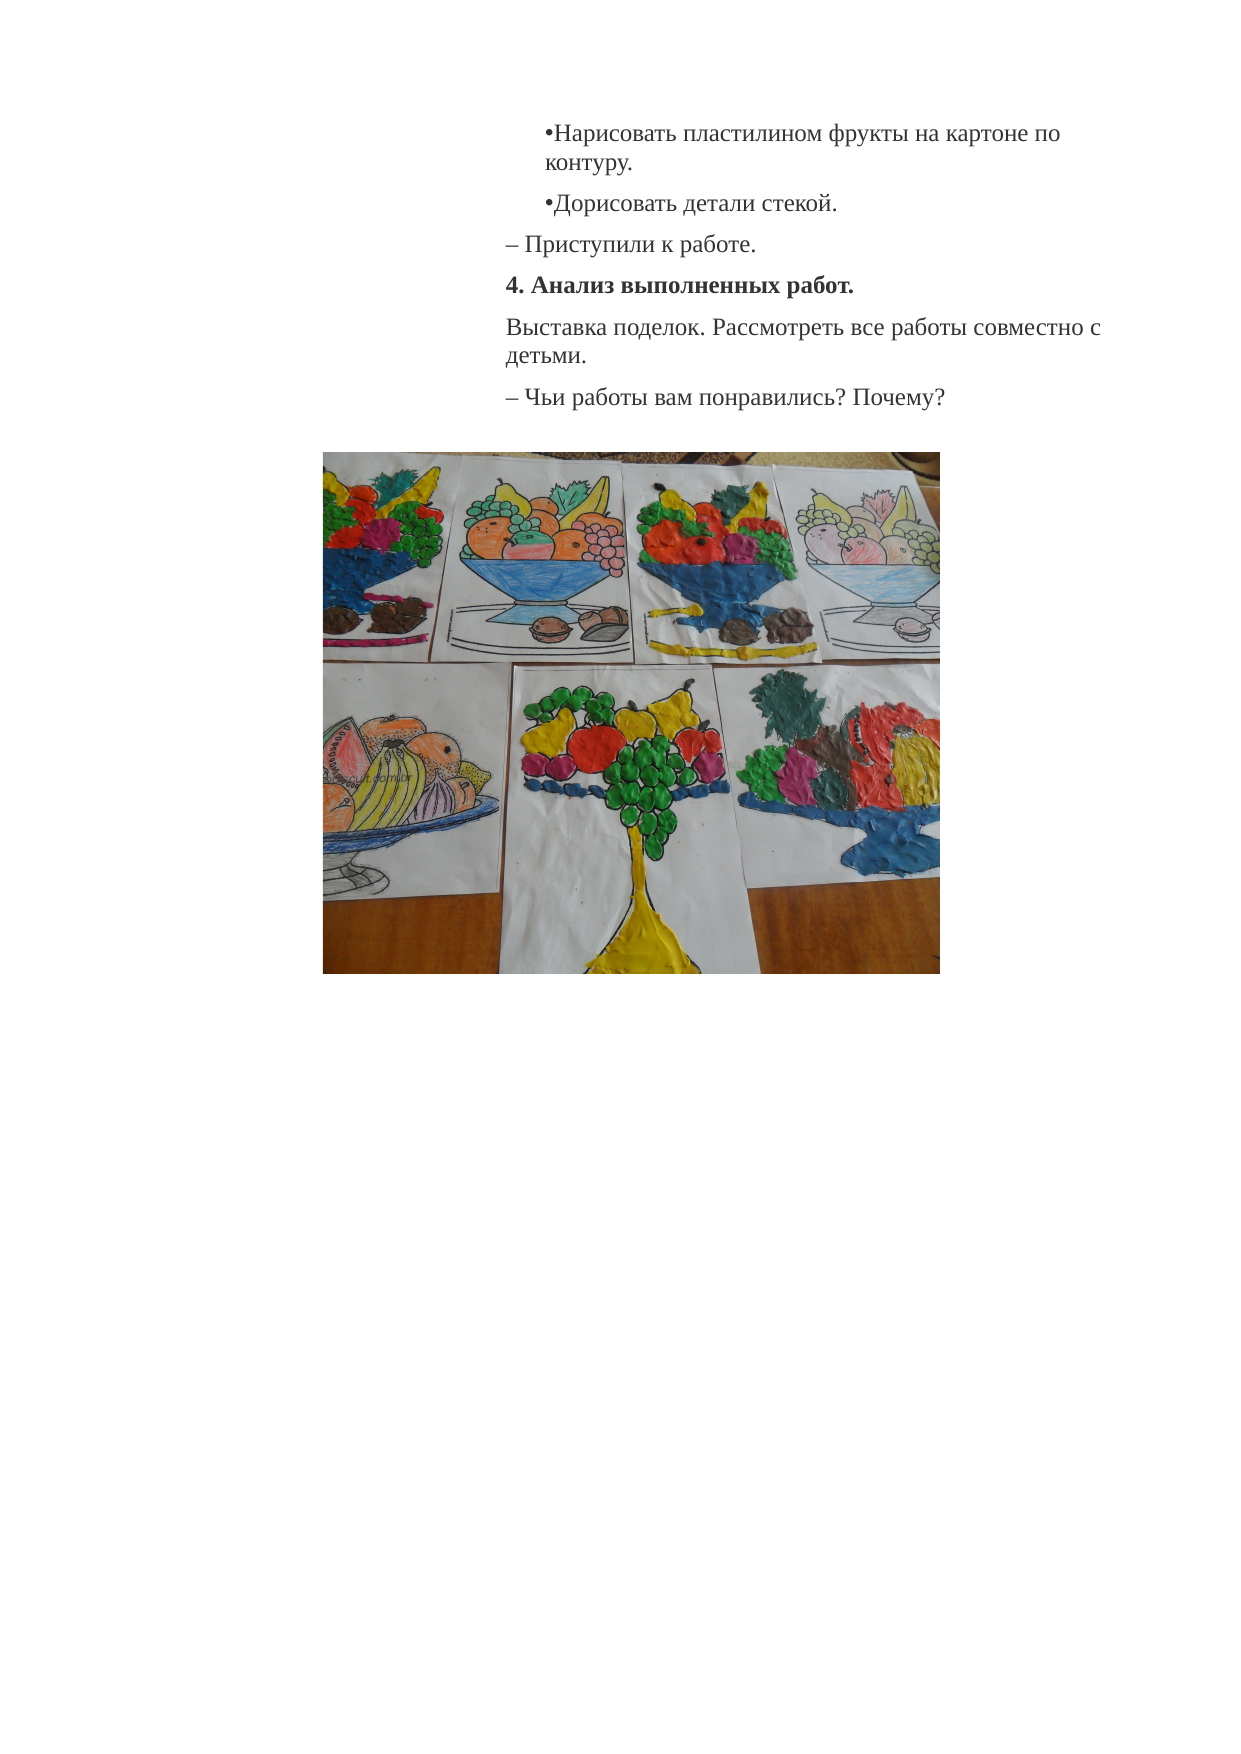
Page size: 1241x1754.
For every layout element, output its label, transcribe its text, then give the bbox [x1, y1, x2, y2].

list 4. Анализ выполненных работ. [476, 271, 1122, 299]
list Нарисовать пластилином фрукты на картоне по контуру. [118, 118, 1122, 176]
list – Приступили к работе. [476, 229, 1122, 258]
list – Чьи работы вам понравились? Почему? [476, 382, 1122, 411]
list Выставка поделок. Рассмотреть все работы совместно с детьми. [476, 312, 1122, 369]
list Дорисовать детали стекой. [118, 188, 1122, 217]
picture [322, 452, 940, 974]
